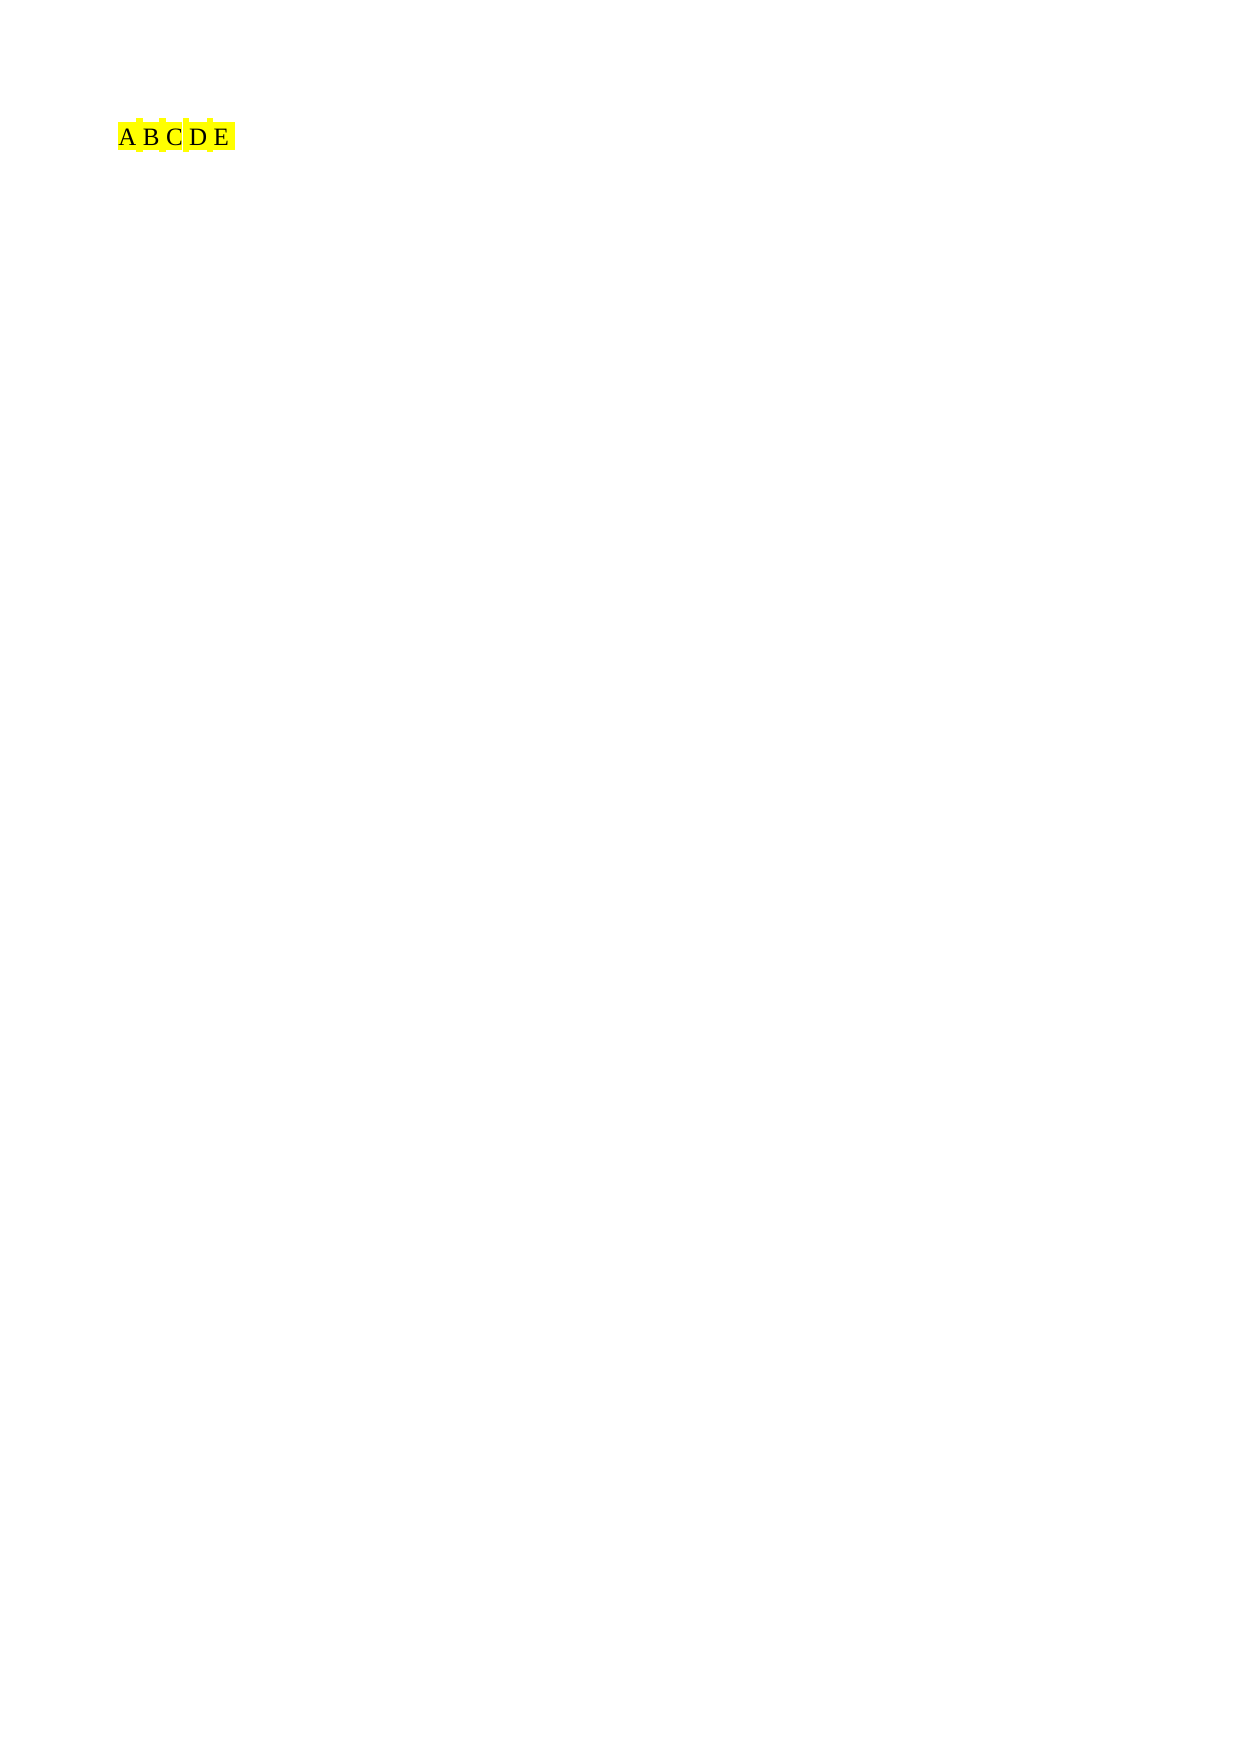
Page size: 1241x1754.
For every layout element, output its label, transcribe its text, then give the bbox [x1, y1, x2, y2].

text A B C D E [118, 118, 1122, 152]
